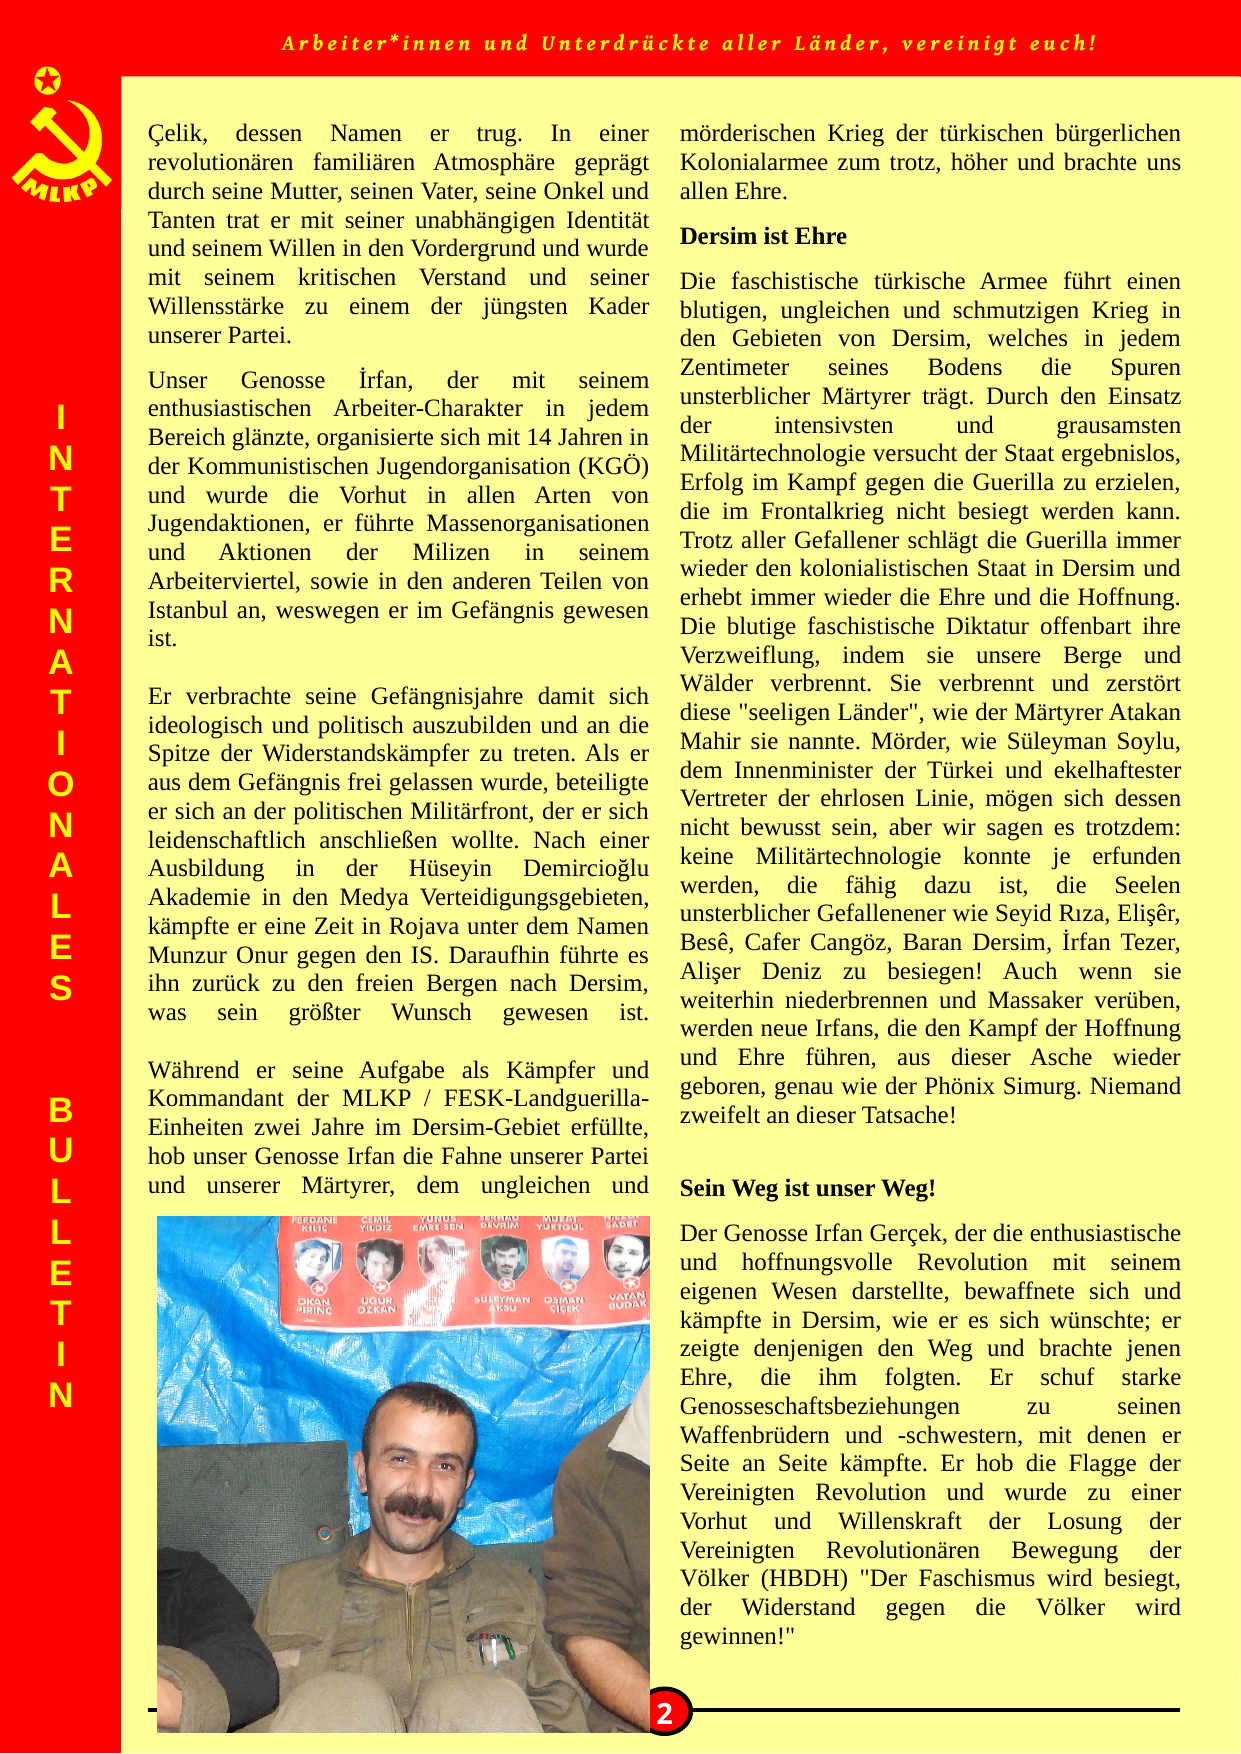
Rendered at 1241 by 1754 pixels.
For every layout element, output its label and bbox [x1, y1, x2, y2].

picture [0, 61, 122, 209]
picture [157, 1216, 650, 1733]
